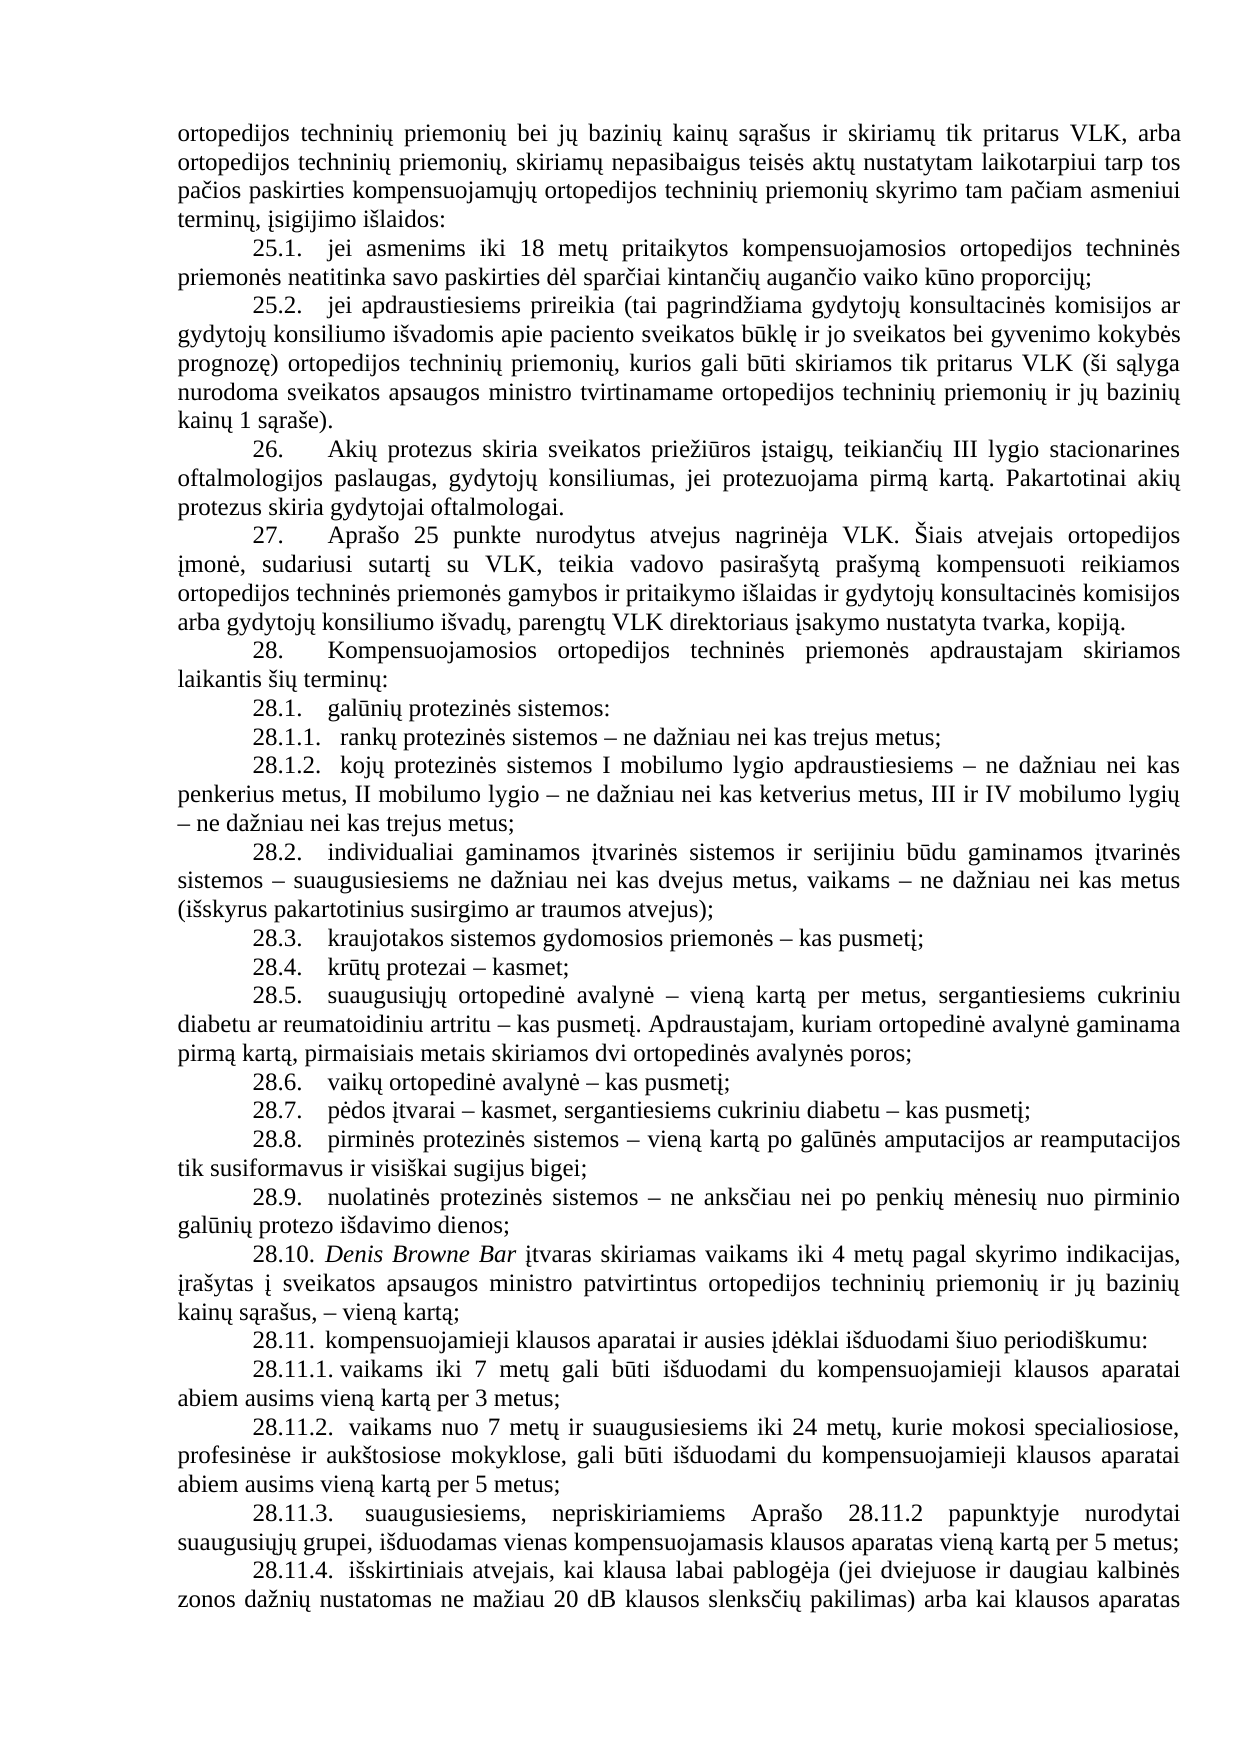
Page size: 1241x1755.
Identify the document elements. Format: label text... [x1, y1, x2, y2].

text 28.11.2. vaikams nuo 7 metų ir suaugusiesiems iki 24 metų, kurie mokosi specialiosiose, profesinėse ir aukštosiose mokyklose, gali būti išduodami du kompensuojamieji klausos aparatai abiem ausims vieną kartą per 5 metus; [177, 1412, 1181, 1498]
text 26. Akių protezus skiria sveikatos priežiūros įstaigų, teikiančių III lygio stacionarines oftalmologijos paslaugas, gydytojų konsiliumas, jei protezuojama pirmą kartą. Pakartotinai akių protezus skiria gydytojai oftalmologai. [177, 434, 1181, 521]
text 28.11.3. suaugusiesiems, nepriskiriamiems Aprašo 28.11.2 papunktyje nurodytai suaugusiųjų grupei, išduodamas vienas kompensuojamasis klausos aparatas vieną kartą per 5 metus; [177, 1498, 1181, 1556]
text 28.10. Denis Browne Bar įtvaras skiriamas vaikams iki 4 metų pagal skyrimo indikacijas, įrašytas į sveikatos apsaugos ministro patvirtintus ortopedijos techninių priemonių ir jų bazinių kainų sąrašus, – vieną kartą; [177, 1239, 1181, 1326]
text 28.11.4. išskirtiniais atvejais, kai klausa labai pablogėja (jei dviejuose ir daugiau kalbinės zonos dažnių nustatomas ne mažiau 20 dB klausos slenksčių pakilimas) arba kai klausos aparatas [177, 1556, 1181, 1613]
text ortopedijos techninių priemonių bei jų bazinių kainų sąrašus ir skiriamų tik pritarus VLK, arba ortopedijos techninių priemonių, skiriamų nepasibaigus teisės aktų nustatytam laikotarpiui tarp tos pačios paskirties kompensuojamųjų ortopedijos techninių priemonių skyrimo tam pačiam asmeniui terminų, įsigijimo išlaidos: [177, 118, 1181, 233]
text 28.1.1. rankų protezinės sistemos – ne dažniau nei kas trejus metus; [177, 722, 1181, 751]
text 25.2. jei apdraustiesiems prireikia (tai pagrindžiama gydytojų konsultacinės komisijos ar gydytojų konsiliumo išvadomis apie paciento sveikatos būklę ir jo sveikatos bei gyvenimo kokybės prognozę) ortopedijos techninių priemonių, kurios gali būti skiriamos tik pritarus VLK (ši sąlyga nurodoma sveikatos apsaugos ministro tvirtinamame ortopedijos techninių priemonių ir jų bazinių kainų 1 sąraše). [177, 291, 1181, 434]
text 28.9. nuolatinės protezinės sistemos – ne anksčiau nei po penkių mėnesių nuo pirminio galūnių protezo išdavimo dienos; [177, 1182, 1181, 1239]
text 27. Aprašo 25 punkte nurodytus atvejus nagrinėja VLK. Šiais atvejais ortopedijos įmonė, sudariusi sutartį su VLK, teikia vadovo pasirašytą prašymą kompensuoti reikiamos ortopedijos techninės priemonės gamybos ir pritaikymo išlaidas ir gydytojų konsultacinės komisijos arba gydytojų konsiliumo išvadų, parengtų VLK direktoriaus įsakymo nustatyta tvarka, kopiją. [177, 521, 1181, 636]
text 25.1. jei asmenims iki 18 metų pritaikytos kompensuojamosios ortopedijos techninės priemonės neatitinka savo paskirties dėl sparčiai kintančių augančio vaiko kūno proporcijų; [177, 233, 1181, 291]
text 28. Kompensuojamosios ortopedijos techninės priemonės apdraustajam skiriamos laikantis šių terminų: [177, 636, 1181, 693]
text 28.7. pėdos įtvarai – kasmet, sergantiesiems cukriniu diabetu – kas pusmetį; [177, 1096, 1181, 1124]
text 28.8. pirminės protezinės sistemos – vieną kartą po galūnės amputacijos ar reamputacijos tik susiformavus ir visiškai sugijus bigei; [177, 1124, 1181, 1182]
text 28.2. individualiai gaminamos įtvarinės sistemos ir serijiniu būdu gaminamos įtvarinės sistemos – suaugusiesiems ne dažniau nei kas dvejus metus, vaikams – ne dažniau nei kas metus (išskyrus pakartotinius susirgimo ar traumos atvejus); [177, 837, 1181, 923]
text 28.11. kompensuojamieji klausos aparatai ir ausies įdėklai išduodami šiuo periodiškumu: [177, 1326, 1181, 1354]
text 28.3. kraujotakos sistemos gydomosios priemonės – kas pusmetį; [177, 923, 1181, 952]
text 28.11.1. vaikams iki 7 metų gali būti išduodami du kompensuojamieji klausos aparatai abiem ausims vieną kartą per 3 metus; [177, 1354, 1181, 1412]
text 28.5. suaugusiųjų ortopedinė avalynė – vieną kartą per metus, sergantiesiems cukriniu diabetu ar reumatoidiniu artritu – kas pusmetį. Apdraustajam, kuriam ortopedinė avalynė gaminama pirmą kartą, pirmaisiais metais skiriamos dvi ortopedinės avalynės poros; [177, 981, 1181, 1067]
text 28.1. galūnių protezinės sistemos: [177, 693, 1181, 722]
text 28.1.2. kojų protezinės sistemos I mobilumo lygio apdraustiesiems – ne dažniau nei kas penkerius metus, II mobilumo lygio – ne dažniau nei kas ketverius metus, III ir IV mobilumo lygių – ne dažniau nei kas trejus metus; [177, 751, 1181, 837]
text 28.6. vaikų ortopedinė avalynė – kas pusmetį; [177, 1067, 1181, 1096]
text 28.4. krūtų protezai – kasmet; [177, 952, 1181, 981]
